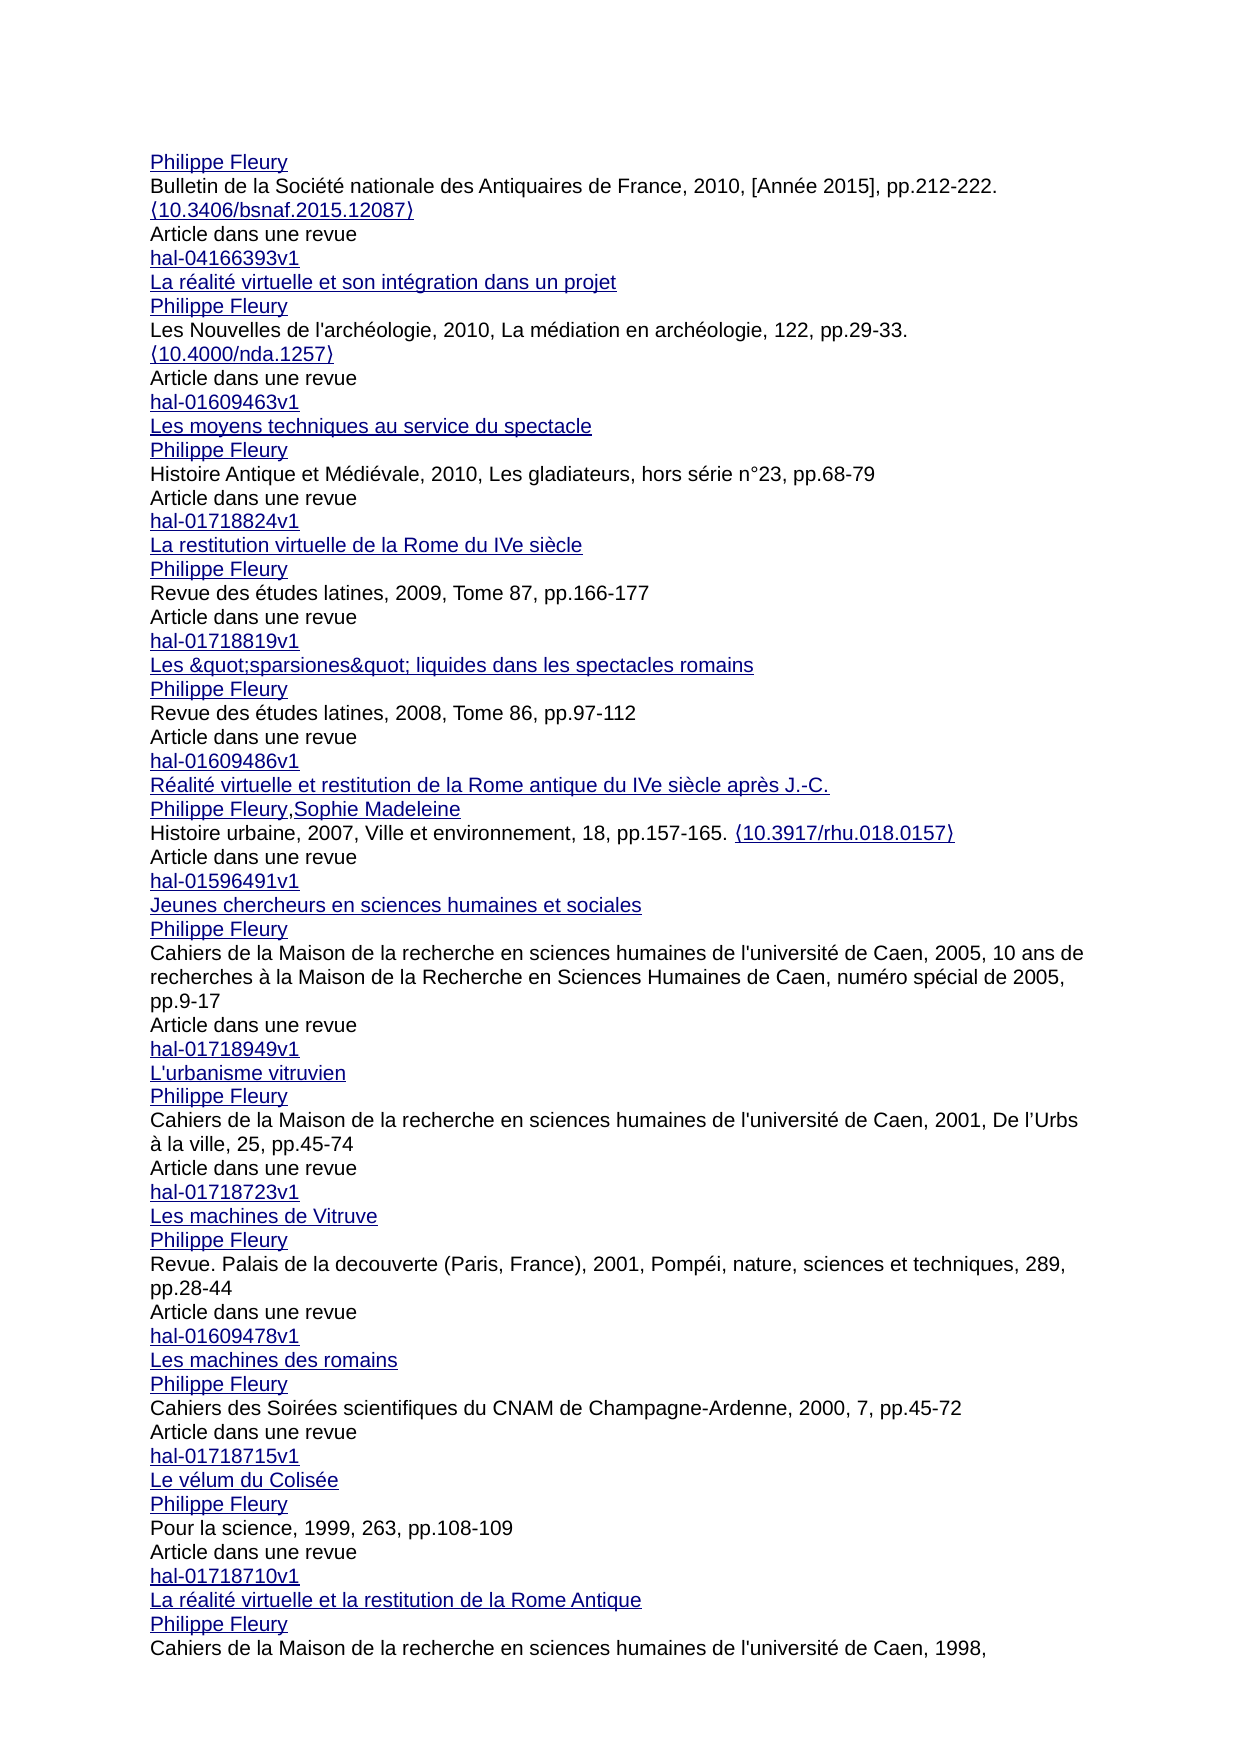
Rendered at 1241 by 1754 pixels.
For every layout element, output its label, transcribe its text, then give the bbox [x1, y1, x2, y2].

table_cell L'urbanisme vitruvien Philippe Fleury Cahiers de la Maison de la recherche en sciences humaines de l'université de Caen, 2001, De l’Urbs à la ville, 25, pp.45-74 Article dans une revue hal-01718723v1 [150, 1060, 1090, 1204]
table_cell Les machines de Vitruve Philippe Fleury Revue. Palais de la decouverte (Paris, France), 2001, Pompéi, nature, sciences et techniques, 289, pp.28-44 Article dans une revue hal-01609478v1 [150, 1204, 1090, 1348]
table_cell Réalité virtuelle et restitution de la Rome antique du IVe siècle après J.-C. Philippe Fleury,Sophie Madeleine Histoire urbaine, 2007, Ville et environnement, 18, pp.157-165. ⟨10.3917/rhu.018.0157⟩ Article dans une revue hal-01596491v1 [150, 773, 1090, 893]
table_cell Philippe Fleury Bulletin de la Société nationale des Antiquaires de France, 2010, [Année 2015], pp.212-222. ⟨10.3406/bsnaf.2015.12087⟩ Article dans une revue hal-04166393v1 [150, 150, 1090, 270]
table_cell La réalité virtuelle et son intégration dans un projet Philippe Fleury Les Nouvelles de l'archéologie, 2010, La médiation en archéologie, 122, pp.29-33. ⟨10.4000/nda.1257⟩ Article dans une revue hal-01609463v1 [150, 270, 1090, 413]
table_cell Jeunes chercheurs en sciences humaines et sociales Philippe Fleury Cahiers de la Maison de la recherche en sciences humaines de l'université de Caen, 2005, 10 ans de recherches à la Maison de la Recherche en Sciences Humaines de Caen, numéro spécial de 2005, pp.9-17 Article dans une revue hal-01718949v1 [150, 893, 1090, 1060]
table_cell Les moyens techniques au service du spectacle Philippe Fleury Histoire Antique et Médiévale, 2010, Les gladiateurs, hors série n°23, pp.68-79 Article dans une revue hal-01718824v1 [150, 414, 1090, 533]
table_cell La réalité virtuelle et la restitution de la Rome Antique Philippe Fleury Cahiers de la Maison de la recherche en sciences humaines de l'université de Caen, 1998, [150, 1588, 1090, 1659]
table_cell La restitution virtuelle de la Rome du IVe siècle Philippe Fleury Revue des études latines, 2009, Tome 87, pp.166-177 Article dans une revue hal-01718819v1 [150, 533, 1090, 653]
table_cell Les &quot;sparsiones&quot; liquides dans les spectacles romains Philippe Fleury Revue des études latines, 2008, Tome 86, pp.97-112 Article dans une revue hal-01609486v1 [150, 653, 1090, 773]
table_cell Le vélum du Colisée Philippe Fleury Pour la science, 1999, 263, pp.108-109 Article dans une revue hal-01718710v1 [150, 1468, 1090, 1587]
table_cell Les machines des romains Philippe Fleury Cahiers des Soirées scientifiques du CNAM de Champagne-Ardenne, 2000, 7, pp.45-72 Article dans une revue hal-01718715v1 [150, 1348, 1090, 1468]
